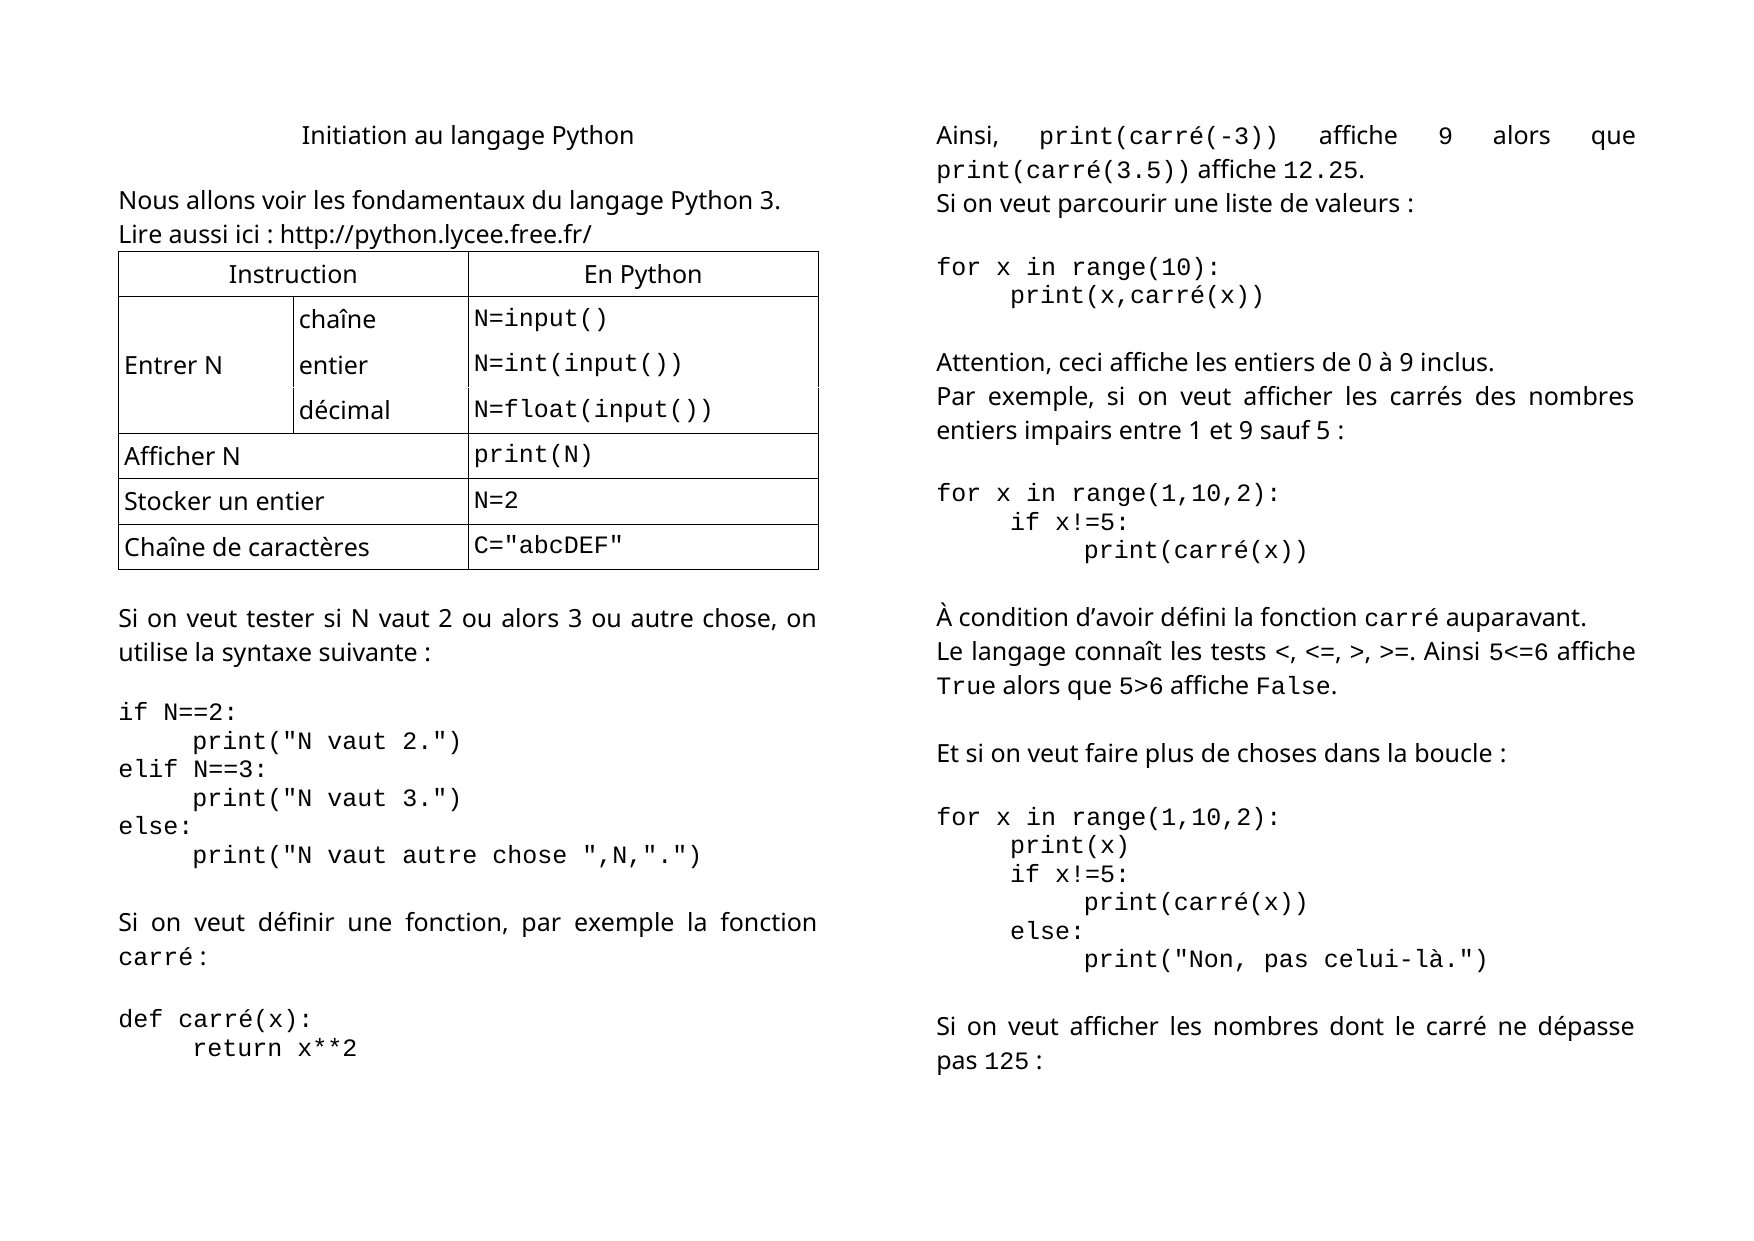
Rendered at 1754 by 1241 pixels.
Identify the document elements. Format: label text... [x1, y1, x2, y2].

text print("N vaut 2.") [118, 728, 818, 757]
text Le langage connaît les tests <, <=, >, >=. Ainsi 5<=6 affiche True alors que 5>6 affiche False. [936, 634, 1636, 702]
text print(carré(x)) [936, 890, 1636, 918]
text print("Non, pas celui-là.") [936, 947, 1636, 975]
text print(x) [936, 833, 1636, 861]
table_cell print(N) [469, 434, 818, 478]
text Et si on veut faire plus de choses dans la boucle : [936, 736, 1636, 770]
table_cell Entrer N [119, 297, 293, 433]
text Par exemple, si on veut afficher les carrés des nombres entiers impairs entre 1 et 9 sauf 5 : [936, 379, 1636, 447]
table_cell N=2 [469, 479, 818, 524]
text print("N vaut autre chose ",N,".") [118, 842, 818, 871]
text return x**2 [118, 1035, 818, 1064]
text Si on veut parcourir une liste de valeurs : [936, 186, 1636, 220]
text Ainsi, print(carré(-3)) affiche 9 alors que print(carré(3.5)) affiche 12.25. [936, 118, 1636, 186]
text Nous allons voir les fondamentaux du langage Python 3. [118, 183, 818, 217]
text Si on veut tester si N vaut 2 ou alors 3 ou autre chose, on utilise la syntaxe suivante : [118, 601, 818, 668]
subtitle Initiation au langage Python [118, 118, 818, 152]
table_cell entier [294, 342, 468, 387]
table_cell Chaîne de caractères [119, 525, 468, 569]
table_cell N=float(input()) [469, 388, 818, 433]
table_header Instruction [119, 252, 468, 296]
text for x in range(1,10,2): [936, 804, 1636, 833]
text Lire aussi ici : http://python.lycee.free.fr/ [118, 217, 818, 251]
text else: [936, 918, 1636, 947]
text if x!=5: [936, 509, 1636, 538]
text def carré(x): [118, 1007, 818, 1035]
text for x in range(10): [936, 254, 1636, 282]
table_cell décimal [294, 388, 468, 433]
text if x!=5: [936, 861, 1636, 890]
text À condition d’avoir défini la fonction carré auparavant. [936, 600, 1636, 634]
table_cell Stocker un entier [119, 479, 468, 524]
table_cell Afficher N [119, 434, 468, 478]
table_cell N=int(input()) [469, 342, 818, 387]
table_cell C="abcDEF" [469, 525, 818, 569]
text Si on veut afficher les nombres dont le carré ne dépasse pas 125 : [936, 1009, 1636, 1077]
text print(carré(x)) [936, 538, 1636, 566]
text print("N vaut 3.") [118, 785, 818, 814]
text Attention, ceci affiche les entiers de 0 à 9 inclus. [936, 345, 1636, 379]
table_cell chaîne [294, 297, 468, 342]
text elif N==3: [118, 757, 818, 785]
table_cell N=input() [469, 297, 818, 342]
text for x in range(1,10,2): [936, 481, 1636, 509]
text print(x,carré(x)) [936, 282, 1636, 311]
text if N==2: [118, 699, 818, 728]
text else: [118, 814, 818, 842]
text Si on veut définir une fonction, par exemple la fonction carré : [118, 905, 818, 973]
table_header En Python [469, 252, 818, 296]
